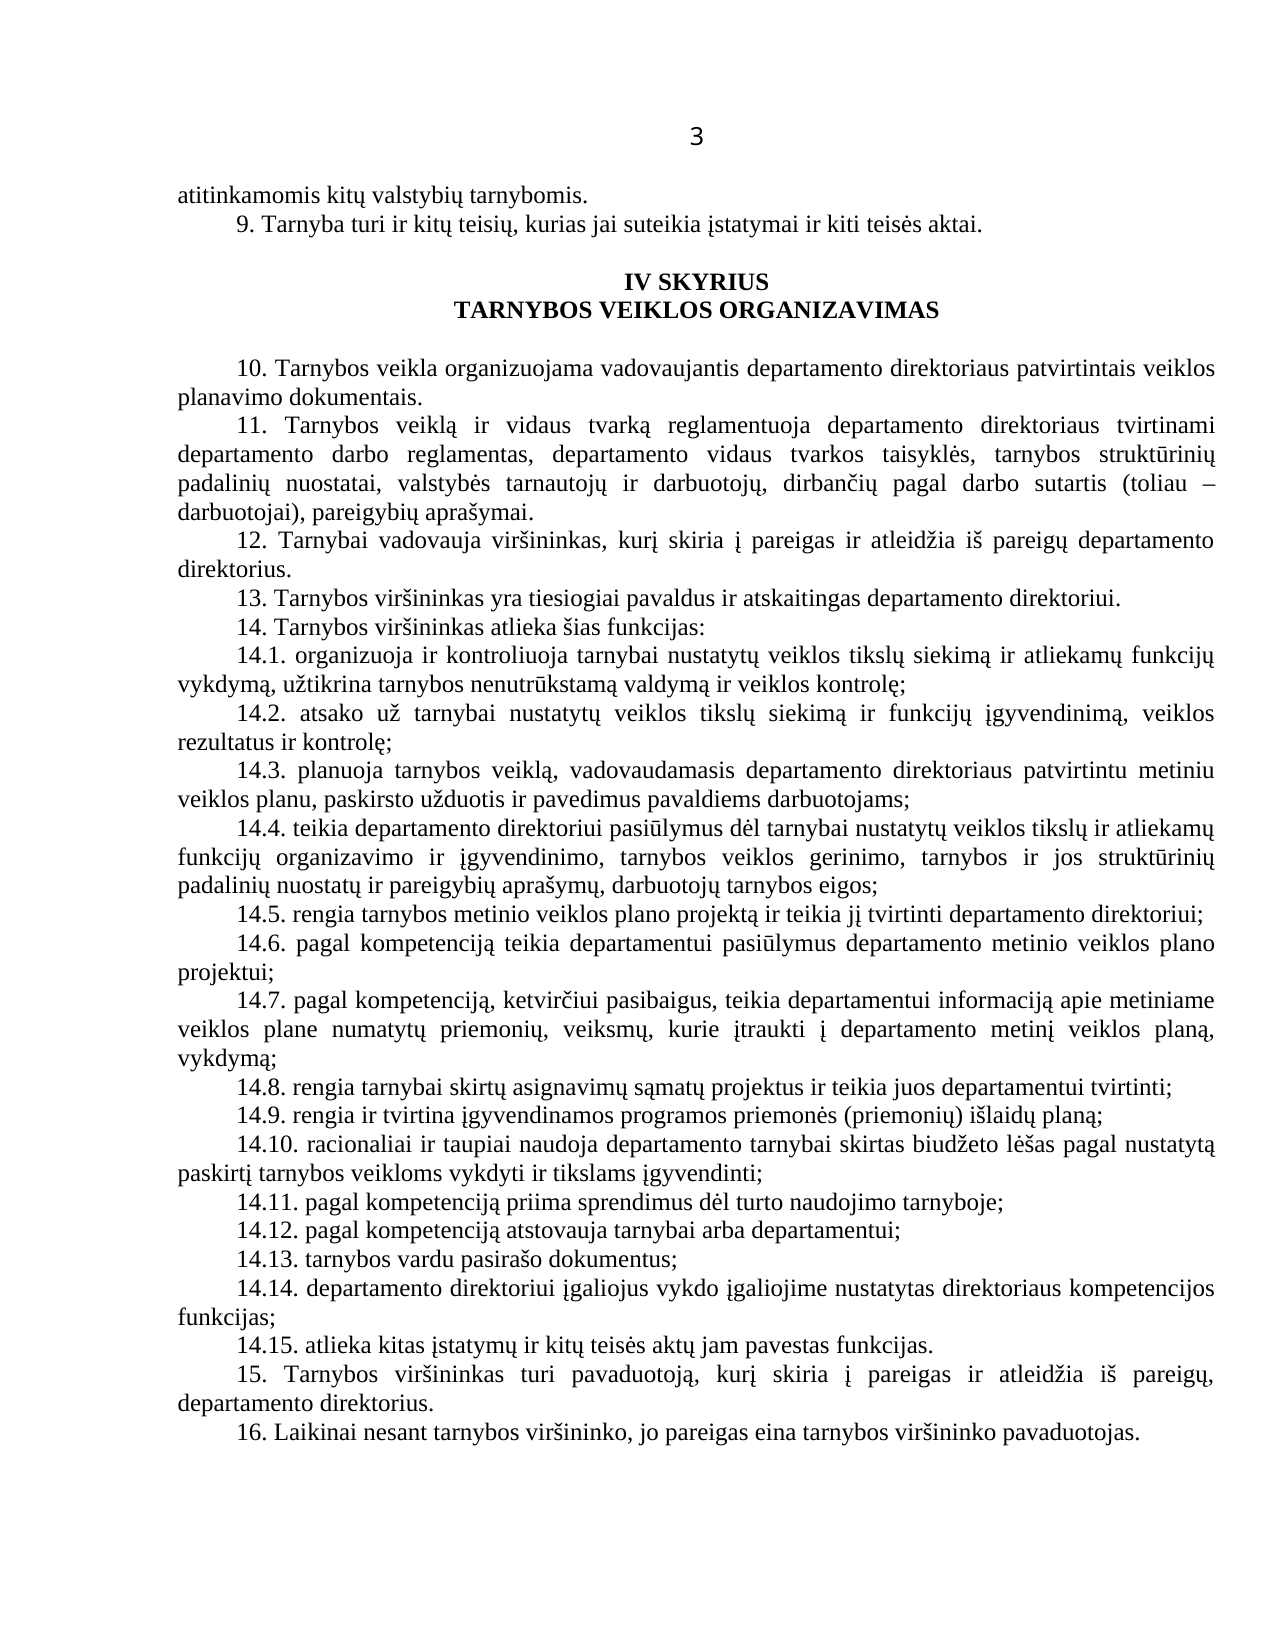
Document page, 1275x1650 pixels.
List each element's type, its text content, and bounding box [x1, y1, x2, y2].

text 14.7. pagal kompetenciją, ketvirčiui pasibaigus, teikia departamentui informaciją apie metiniame veiklos plane numatytų priemonių, veiksmų, kurie įtraukti į departamento metinį veiklos planą, vykdymą; [177, 986, 1216, 1072]
text 14.10. racionaliai ir taupiai naudoja departamento tarnybai skirtas biudžeto lėšas pagal nustatytą paskirtį tarnybos veikloms vykdyti ir tikslams įgyvendinti; [177, 1129, 1216, 1187]
text 12. Tarnybai vadovauja viršininkas, kurį skiria į pareigas ir atleidžia iš pareigų departamento direktorius. [177, 526, 1216, 583]
text 14.2. atsako už tarnybai nustatytų veiklos tikslų siekimą ir funkcijų įgyvendinimą, veiklos rezultatus ir kontrolę; [177, 698, 1216, 756]
text 15. Tarnybos viršininkas turi pavaduotoją, kurį skiria į pareigas ir atleidžia iš pareigų, departamento direktorius. [177, 1359, 1216, 1417]
text 10. Tarnybos veikla organizuojama vadovaujantis departamento direktoriaus patvirtintais veiklos planavimo dokumentais. [177, 353, 1216, 411]
text 14.4. teikia departamento direktoriui pasiūlymus dėl tarnybai nustatytų veiklos tikslų ir atliekamų funkcijų organizavimo ir įgyvendinimo, tarnybos veiklos gerinimo, tarnybos ir jos struktūrinių padalinių nuostatų ir pareigybių aprašymų, darbuotojų tarnybos eigos; [177, 813, 1216, 899]
text 14.5. rengia tarnybos metinio veiklos plano projektą ir teikia jį tvirtinti departamento direktoriui; [177, 899, 1216, 928]
text 14.1. organizuoja ir kontroliuoja tarnybai nustatytų veiklos tikslų siekimą ir atliekamų funkcijų vykdymą, užtikrina tarnybos nenutrūkstamą valdymą ir veiklos kontrolę; [177, 641, 1216, 698]
text 14.14. departamento direktoriui įgaliojus vykdo įgaliojime nustatytas direktoriaus kompetencijos funkcijas; [177, 1273, 1216, 1331]
text 13. Tarnybos viršininkas yra tiesiogiai pavaldus ir atskaitingas departamento direktoriui. [177, 583, 1216, 612]
text 14.6. pagal kompetenciją teikia departamentui pasiūlymus departamento metinio veiklos plano projektui; [177, 928, 1216, 986]
text tARNYBOS VEIKLOS ORGANIZAVIMAS [177, 296, 1216, 324]
text 11. Tarnybos veiklą ir vidaus tvarką reglamentuoja departamento direktoriaus tvirtinami departamento darbo reglamentas, departamento vidaus tvarkos taisyklės, tarnybos struktūrinių padalinių nuostatai, valstybės tarnautojų ir darbuotojų, dirbančių pagal darbo sutartis (toliau – darbuotojai), pareigybių aprašymai. [177, 411, 1216, 526]
text atitinkamomis kitų valstybių tarnybomis. [177, 181, 1216, 209]
text 14.11. pagal kompetenciją priima sprendimus dėl turto naudojimo tarnyboje; [177, 1187, 1216, 1216]
text 14. Tarnybos viršininkas atlieka šias funkcijas: [177, 612, 1216, 641]
text 14.15. atlieka kitas įstatymų ir kitų teisės aktų jam pavestas funkcijas. [177, 1331, 1216, 1359]
text IV SKYRIUS [177, 267, 1216, 296]
text 14.8. rengia tarnybai skirtų asignavimų sąmatų projektus ir teikia juos departamentui tvirtinti; [177, 1072, 1216, 1101]
text 14.12. pagal kompetenciją atstovauja tarnybai arba departamentui; [177, 1216, 1216, 1244]
text 14.9. rengia ir tvirtina įgyvendinamos programos priemonės (priemonių) išlaidų planą; [177, 1101, 1216, 1129]
text 9. Tarnyba turi ir kitų teisių, kurias jai suteikia įstatymai ir kiti teisės aktai. [177, 209, 1216, 238]
text 14.13. tarnybos vardu pasirašo dokumentus; [177, 1244, 1216, 1273]
text 14.3. planuoja tarnybos veiklą, vadovaudamasis departamento direktoriaus patvirtintu metiniu veiklos planu, paskirsto užduotis ir pavedimus pavaldiems darbuotojams; [177, 756, 1216, 813]
text 16. Laikinai nesant tarnybos viršininko, jo pareigas eina tarnybos viršininko pavaduotojas. [177, 1417, 1216, 1446]
